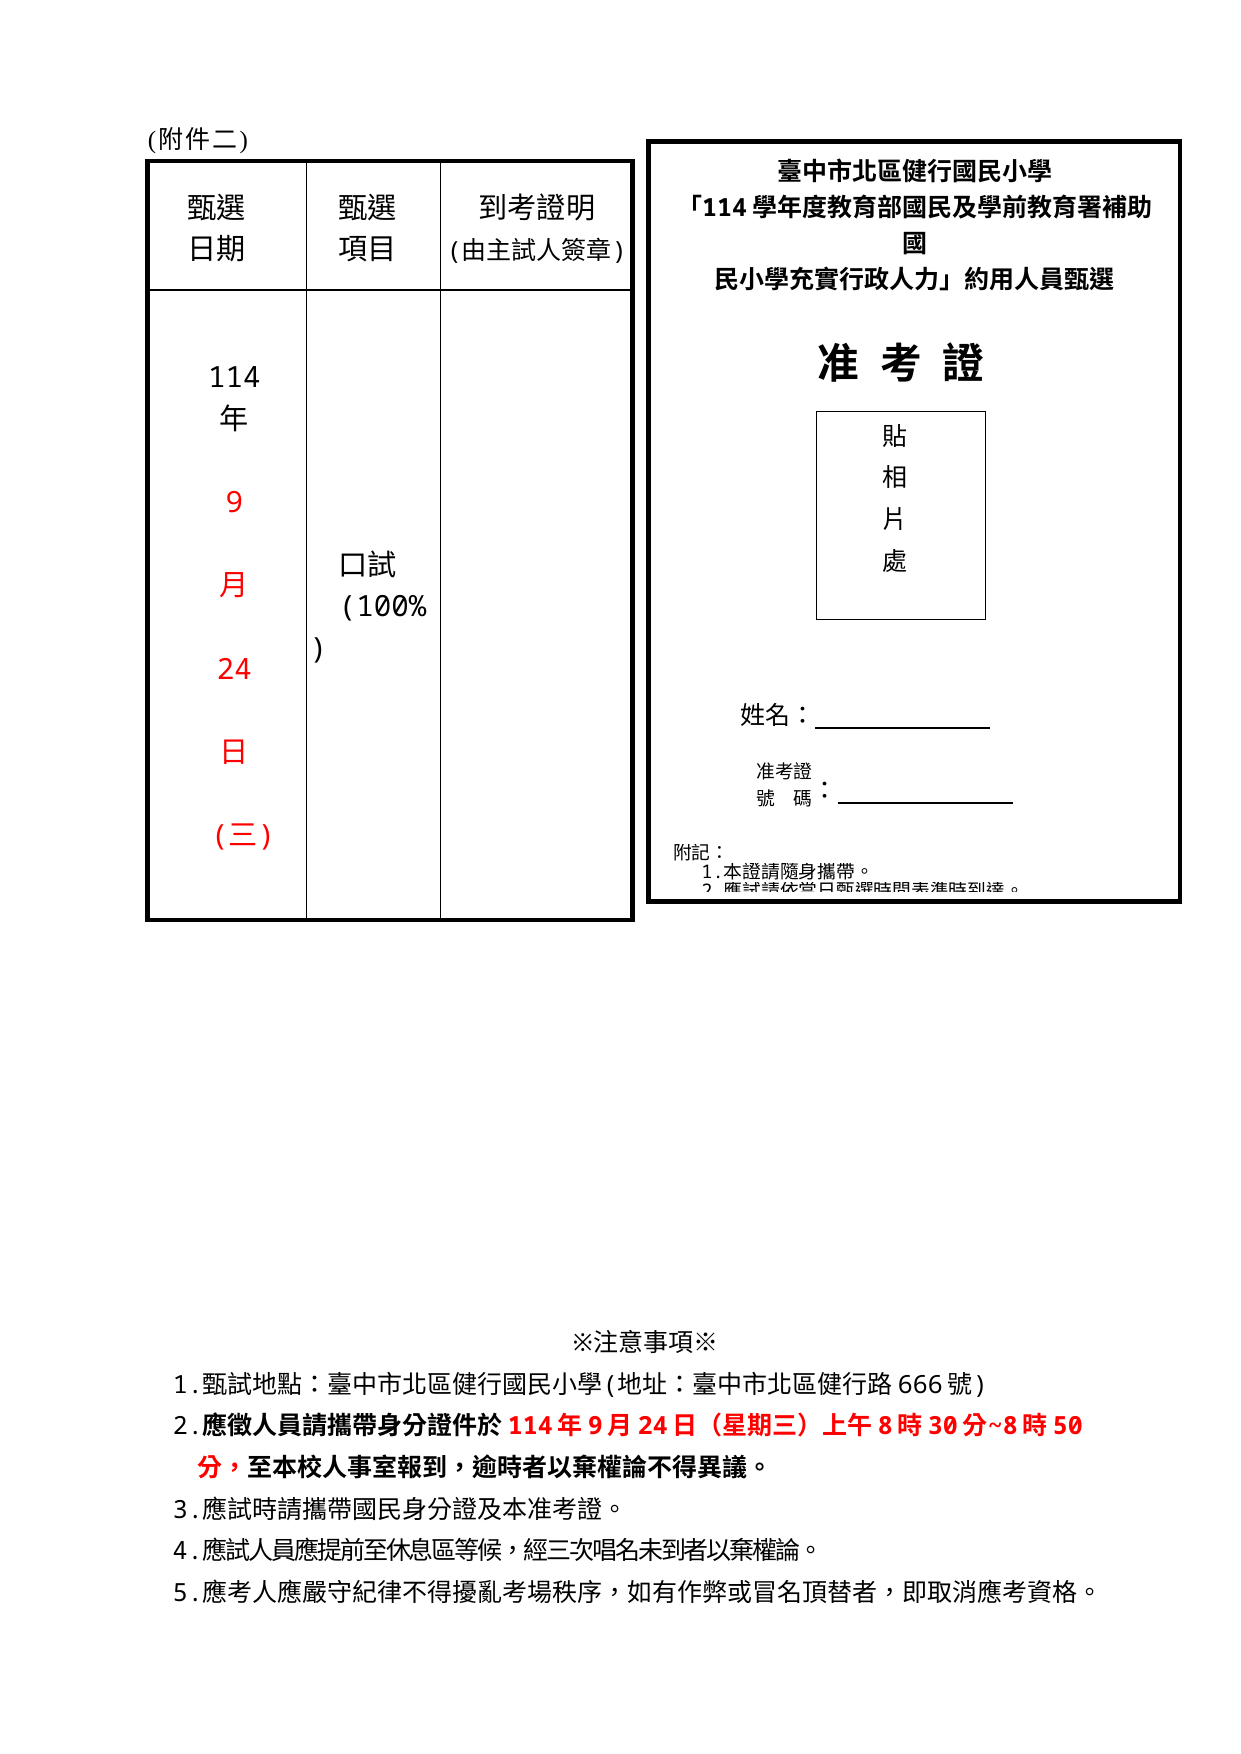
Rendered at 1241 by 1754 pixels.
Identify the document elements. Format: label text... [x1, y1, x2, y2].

text 民小學充實行政人力」約用人員甄選 [666, 260, 1163, 296]
text 2.應徵人員請攜帶身分證件於114年9月24日（星期三）上午8時30分~8時50分，至本校人事室報到，逾時者以棄權論不得異議。 [173, 1401, 1092, 1485]
text 附記： 1.本證請隨身攜帶。 2.應試請依當日甄選時間表準時到達。 3.甄選地點：健行國小（地址臺中市北區健行路666號） [673, 845, 1163, 892]
table_cell 114 年 9 月 24 日 (三) [150, 291, 306, 917]
text 「114學年度教育部國民及學前教育署補助國 [666, 187, 1163, 260]
table_header 甄選 日期 [150, 163, 306, 289]
text 3.應試時請攜帶國民身分證及本准考證。 [173, 1485, 1092, 1526]
table_cell 口試 (100%) [307, 291, 440, 917]
text 1.甄試地點：臺中市北區健行國民小學(地址：臺中市北區健行路666號) [148, 1360, 1092, 1401]
text 臺中市北區健行國民小學 [666, 151, 1163, 187]
table_header 到考證明 (由主試人簽章) [441, 163, 630, 289]
text 准 考 證 [666, 330, 1163, 390]
text 4.應試人員應提前至休息區等候，經三次唱名未到者以棄權論。 [172, 1526, 1092, 1568]
text 5.應考人應嚴守紀律不得擾亂考場秩序，如有作弊或冒名頂替者，即取消應考資格。 [148, 1568, 1092, 1610]
text 姓名： [666, 695, 1163, 732]
text 准考證號碼： [666, 770, 1163, 807]
text ※注意事項※ [198, 1318, 1092, 1360]
table_cell [441, 291, 630, 917]
table_header 甄選 項目 [307, 163, 440, 289]
text [651, 144, 1178, 899]
table_header 貼 相 片 處 [817, 412, 985, 619]
text (附件二) [148, 96, 1092, 159]
